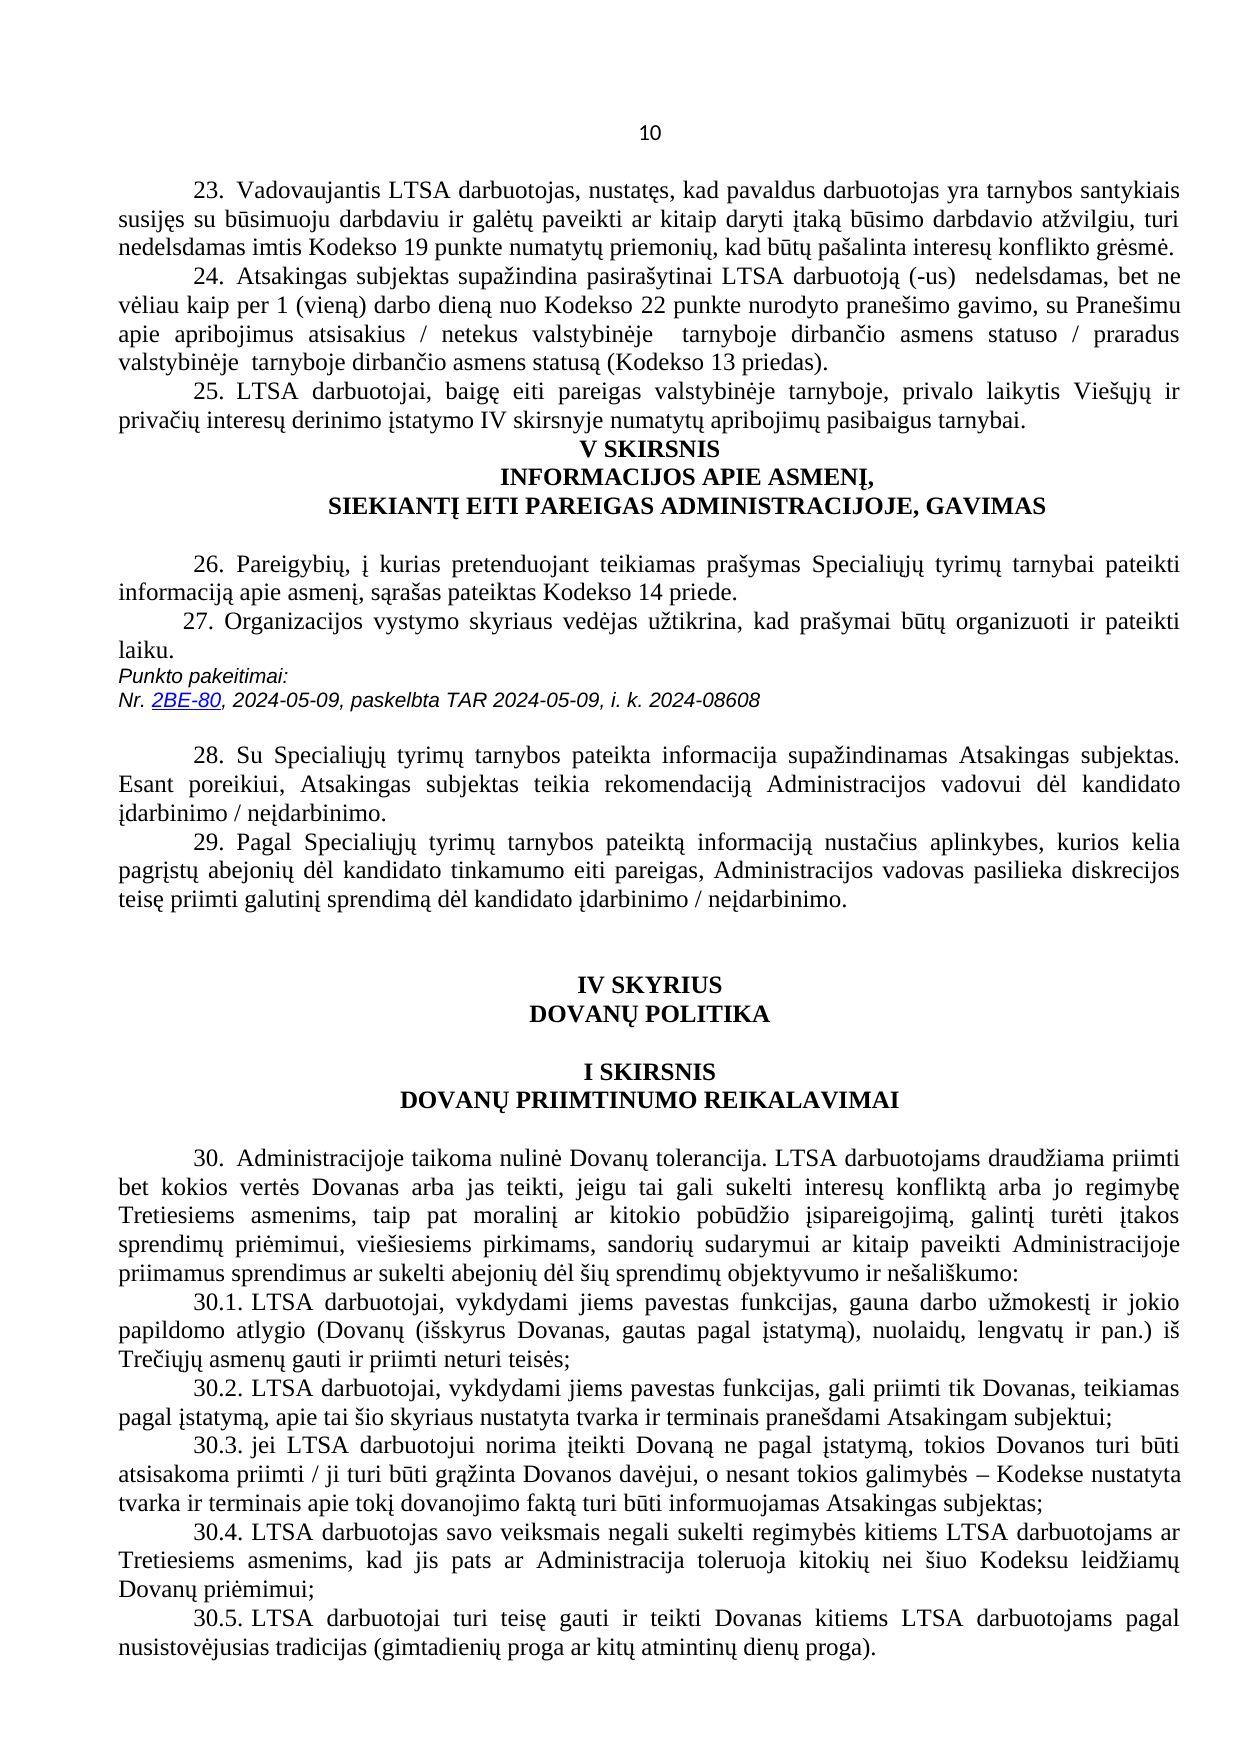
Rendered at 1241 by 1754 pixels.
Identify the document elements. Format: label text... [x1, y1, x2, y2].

text V SKIRSNIS [118, 434, 1181, 462]
text INFORMACIJOS APIE ASMENĮ, [118, 462, 1181, 491]
text 23. Vadovaujantis LTSA darbuotojas, nustatęs, kad pavaldus darbuotojas yra tarnybos santykiais susijęs su būsimuoju darbdaviu ir galėtų paveikti ar kitaip daryti įtaką būsimo darbdavio atžvilgiu, turi nedelsdamas imtis Kodekso 19 punkte numatytų priemonių, kad būtų pašalinta interesų konflikto grėsmė. [118, 175, 1181, 261]
text 27. Organizacijos vystymo skyriaus vedėjas užtikrina, kad prašymai būtų organizuoti ir pateikti laiku. [118, 606, 1181, 664]
text 28. Su Specialiųjų tyrimų tarnybos pateikta informacija supažindinamas Atsakingas subjektas. Esant poreikiui, Atsakingas subjektas teikia rekomendaciją Administracijos vadovui dėl kandidato įdarbinimo / neįdarbinimo. [118, 740, 1181, 827]
text 25. LTSA darbuotojai, baigę eiti pareigas valstybinėje tarnyboje, privalo laikytis Viešųjų ir privačių interesų derinimo įstatymo IV skirsnyje numatytų apribojimų pasibaigus tarnybai. [118, 376, 1181, 434]
text 30.4. LTSA darbuotojas savo veiksmais negali sukelti regimybės kitiems LTSA darbuotojams ar Tretiesiems asmenims, kad jis pats ar Administracija toleruoja kitokių nei šiuo Kodeksu leidžiamų Dovanų priėmimui; [118, 1517, 1181, 1603]
text 30.3. jei LTSA darbuotojui norima įteikti Dovaną ne pagal įstatymą, tokios Dovanos turi būti atsisakoma priimti / ji turi būti grąžinta Dovanos davėjui, o nesant tokios galimybės – Kodekse nustatyta tvarka ir terminais apie tokį dovanojimo faktą turi būti informuojamas Atsakingas subjektas; [118, 1430, 1181, 1517]
text 29. Pagal Specialiųjų tyrimų tarnybos pateiktą informaciją nustačius aplinkybes, kurios kelia pagrįstų abejonių dėl kandidato tinkamumo eiti pareigas, Administracijos vadovas pasilieka diskrecijos teisę priimti galutinį sprendimą dėl kandidato įdarbinimo / neįdarbinimo. [118, 827, 1181, 913]
text Nr. 2BE-80, 2024-05-09, paskelbta TAR 2024-05-09, i. k. 2024-08608 [118, 688, 1181, 712]
text 24. Atsakingas subjektas supažindina pasirašytinai LTSA darbuotoją (-us) nedelsdamas, bet ne vėliau kaip per 1 (vieną) darbo dieną nuo Kodekso 22 punkte nurodyto pranešimo gavimo, su Pranešimu apie apribojimus atsisakius / netekus valstybinėje tarnyboje dirbančio asmens statuso / praradus valstybinėje tarnyboje dirbančio asmens statusą (Kodekso 13 priedas). [118, 261, 1181, 376]
text 30.2. LTSA darbuotojai, vykdydami jiems pavestas funkcijas, gali priimti tik Dovanas, teikiamas pagal įstatymą, apie tai šio skyriaus nustatyta tvarka ir terminais pranešdami Atsakingam subjektui; [118, 1373, 1181, 1430]
text Punkto pakeitimai: [118, 664, 1181, 688]
text 26. Pareigybių, į kurias pretenduojant teikiamas prašymas Specialiųjų tyrimų tarnybai pateikti informaciją apie asmenį, sąrašas pateiktas Kodekso 14 priede. [118, 549, 1181, 606]
text IV SKYRIUS [118, 970, 1181, 999]
text 30. Administracijoje taikoma nulinė Dovanų tolerancija. LTSA darbuotojams draudžiama priimti bet kokios vertės Dovanas arba jas teikti, jeigu tai gali sukelti interesų konfliktą arba jo regimybę Tretiesiems asmenims, taip pat moralinį ar kitokio pobūdžio įsipareigojimą, galintį turėti įtakos sprendimų priėmimui, viešiesiems pirkimams, sandorių sudarymui ar kitaip paveikti Administracijoje priimamus sprendimus ar sukelti abejonių dėl šių sprendimų objektyvumo ir nešališkumo: [118, 1143, 1181, 1287]
text DOVANŲ POLITIKA [118, 999, 1181, 1028]
text I SKIRSNIS [118, 1057, 1181, 1085]
text SIEKIANTĮ EITI PAREIGAS ADMINISTRACIJOJE, GAVIMAS [118, 491, 1181, 520]
text DOVANŲ PRIIMTINUMO REIKALAVIMAI [118, 1085, 1181, 1114]
text 30.5. LTSA darbuotojai turi teisę gauti ir teikti Dovanas kitiems LTSA darbuotojams pagal nusistovėjusias tradicijas (gimtadienių proga ar kitų atmintinų dienų proga). [118, 1603, 1181, 1660]
text 30.1. LTSA darbuotojai, vykdydami jiems pavestas funkcijas, gauna darbo užmokestį ir jokio papildomo atlygio (Dovanų (išskyrus Dovanas, gautas pagal įstatymą), nuolaidų, lengvatų ir pan.) iš Trečiųjų asmenų gauti ir priimti neturi teisės; [118, 1287, 1181, 1373]
